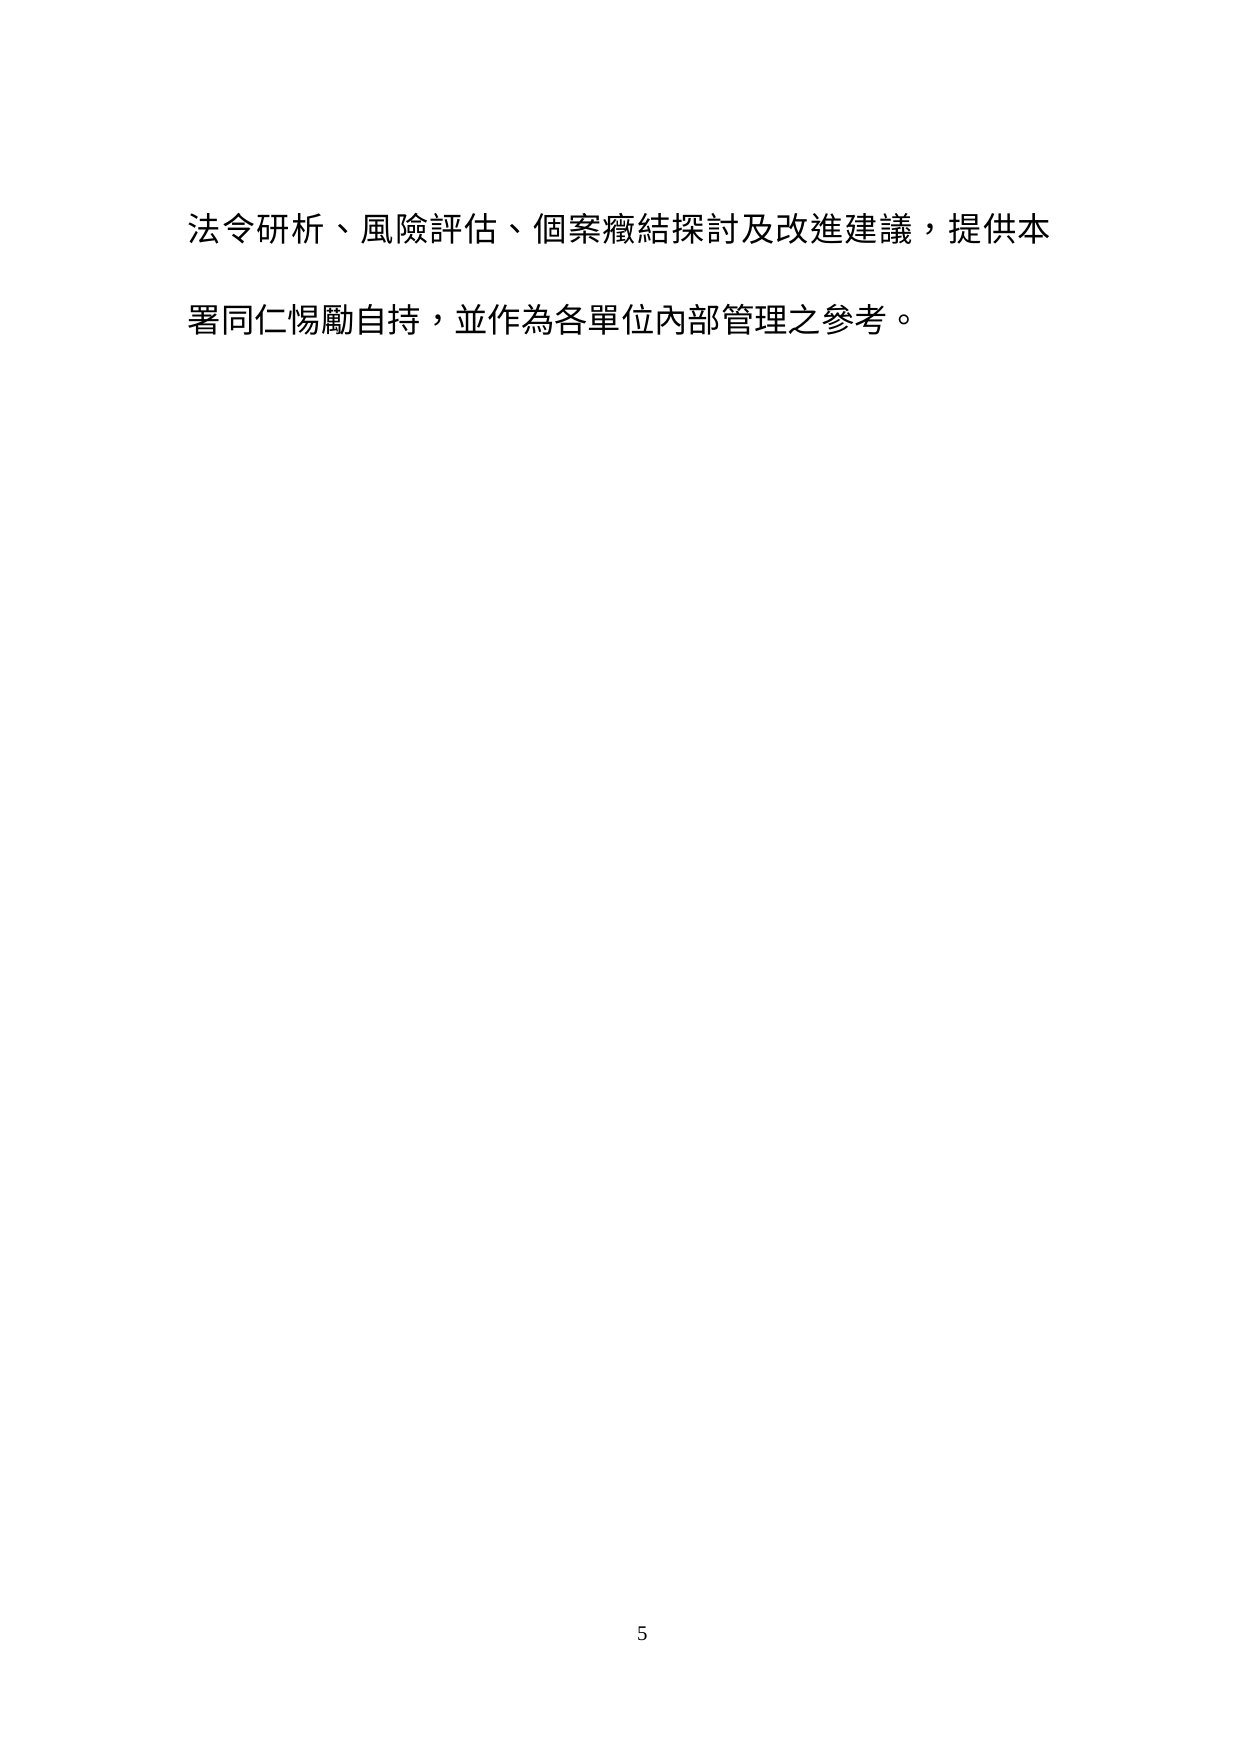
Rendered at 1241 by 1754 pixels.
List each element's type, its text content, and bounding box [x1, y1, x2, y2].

text 為引導水利人員建立行為準則，深化同仁正確廉政觀念，本署政風室擇選水利業務中「河川砂石管理」為主軸，並彙整歷年曾發生之弊端態樣及案例彙編宣導教材，透過法令研析、風險評估、個案癥結探討及改進建議，提供本署同仁惕勵自持，並作為各單位內部管理之參考。 [187, 172, 1053, 353]
